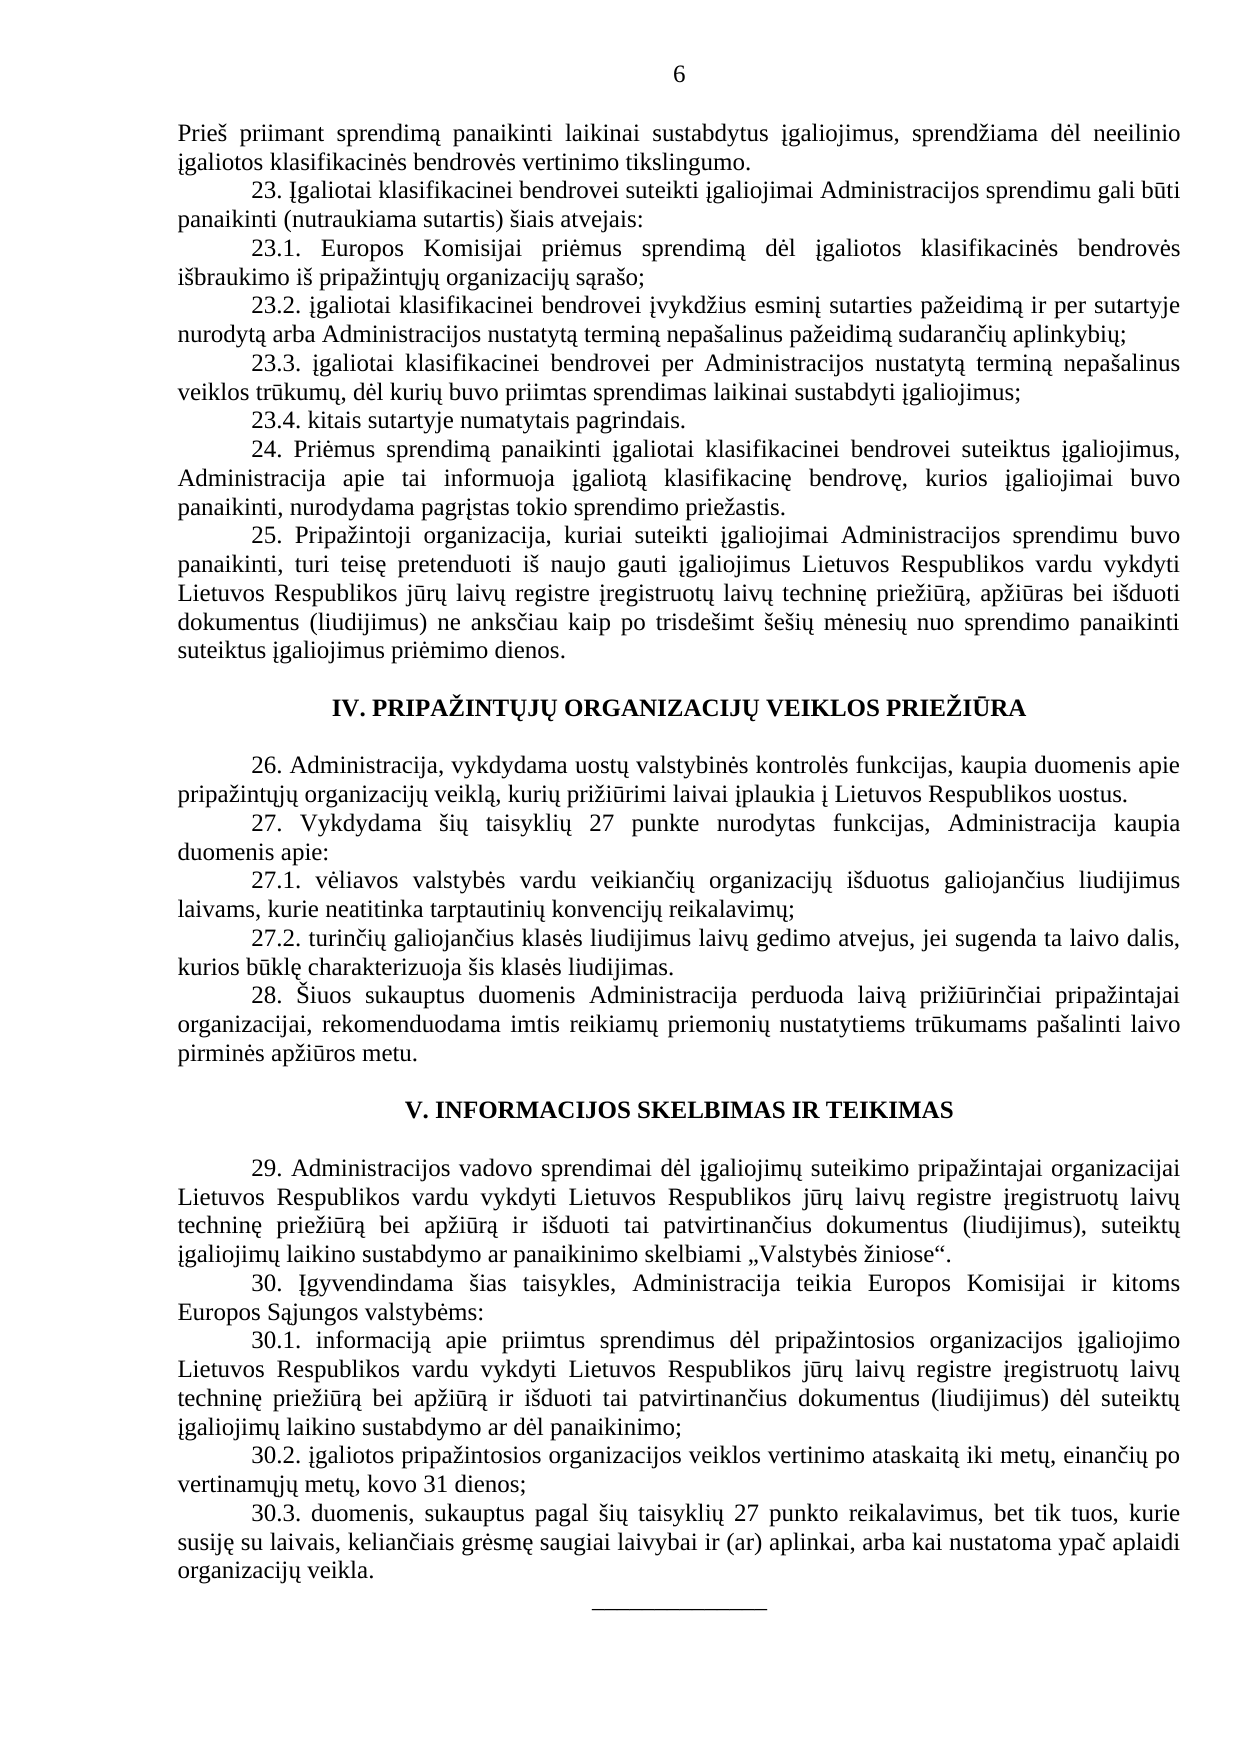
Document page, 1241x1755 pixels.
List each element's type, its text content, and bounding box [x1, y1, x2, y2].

text ______________ [177, 1584, 1181, 1613]
text 30.3. duomenis, sukauptus pagal šių taisyklių 27 punkto reikalavimus, bet tik tuos, kurie susiję su laivais, keliančiais grėsmę saugiai laivybai ir (ar) aplinkai, arba kai nustatoma ypač aplaidi organizacijų veikla. [177, 1498, 1181, 1584]
text 27.2. turinčių galiojančius klasės liudijimus laivų gedimo atvejus, jei sugenda ta laivo dalis, kurios būklę charakterizuoja šis klasės liudijimas. [177, 923, 1181, 981]
text 23.1. Europos Komisijai priėmus sprendimą dėl įgaliotos klasifikacinės bendrovės išbraukimo iš pripažintųjų organizacijų sąrašo; [177, 233, 1181, 291]
text 29. Administracijos vadovo sprendimai dėl įgaliojimų suteikimo pripažintajai organizacijai Lietuvos Respublikos vardu vykdyti Lietuvos Respublikos jūrų laivų registre įregistruotų laivų techninę priežiūrą bei apžiūrą ir išduoti tai patvirtinančius dokumentus (liudijimus), suteiktų įgaliojimų laikino sustabdymo ar panaikinimo skelbiami „Valstybės žiniose“. [177, 1153, 1181, 1268]
text 28. Šiuos sukauptus duomenis Administracija perduoda laivą prižiūrinčiai pripažintajai organizacijai, rekomenduodama imtis reikiamų priemonių nustatytiems trūkumams pašalinti laivo pirminės apžiūros metu. [177, 981, 1181, 1067]
text 23.3. įgaliotai klasifikacinei bendrovei per Administracijos nustatytą terminą nepašalinus veiklos trūkumų, dėl kurių buvo priimtas sprendimas laikinai sustabdyti įgaliojimus; [177, 348, 1181, 406]
text 26. Administracija, vykdydama uostų valstybinės kontrolės funkcijas, kaupia duomenis apie pripažintųjų organizacijų veiklą, kurių prižiūrimi laivai įplaukia į Lietuvos Respublikos uostus. [177, 751, 1181, 808]
text 30.2. įgaliotos pripažintosios organizacijos veiklos vertinimo ataskaitą iki metų, einančių po vertinamųjų metų, kovo 31 dienos; [177, 1441, 1181, 1498]
text 23.2. įgaliotai klasifikacinei bendrovei įvykdžius esminį sutarties pažeidimą ir per sutartyje nurodytą arba Administracijos nustatytą terminą nepašalinus pažeidimą sudarančių aplinkybių; [177, 291, 1181, 348]
text 30.1. informaciją apie priimtus sprendimus dėl pripažintosios organizacijos įgaliojimo Lietuvos Respublikos vardu vykdyti Lietuvos Respublikos jūrų laivų registre įregistruotų laivų techninę priežiūrą bei apžiūrą ir išduoti tai patvirtinančius dokumentus (liudijimus) dėl suteiktų įgaliojimų laikino sustabdymo ar dėl panaikinimo; [177, 1326, 1181, 1441]
text 24. Priėmus sprendimą panaikinti įgaliotai klasifikacinei bendrovei suteiktus įgaliojimus, Administracija apie tai informuoja įgaliotą klasifikacinę bendrovę, kurios įgaliojimai buvo panaikinti, nurodydama pagrįstas tokio sprendimo priežastis. [177, 434, 1181, 521]
text 30. Įgyvendindama šias taisykles, Administracija teikia Europos Komisijai ir kitoms Europos Sąjungos valstybėms: [177, 1268, 1181, 1326]
text IV. PRIPAŽINTŲJŲ ORGANIZACIJŲ VEIKLOS PRIEŽIŪRA [177, 693, 1181, 722]
text 23.4. kitais sutartyje numatytais pagrindais. [177, 406, 1181, 434]
text V. INFORMACIJOS SKELBIMAS IR TEIKIMAS [177, 1096, 1181, 1124]
text 27.1. vėliavos valstybės vardu veikiančių organizacijų išduotus galiojančius liudijimus laivams, kurie neatitinka tarptautinių konvencijų reikalavimų; [177, 866, 1181, 923]
text Prieš priimant sprendimą panaikinti laikinai sustabdytus įgaliojimus, sprendžiama dėl neeilinio įgaliotos klasifikacinės bendrovės vertinimo tikslingumo. [177, 118, 1181, 176]
text 25. Pripažintoji organizacija, kuriai suteikti įgaliojimai Administracijos sprendimu buvo panaikinti, turi teisę pretenduoti iš naujo gauti įgaliojimus Lietuvos Respublikos vardu vykdyti Lietuvos Respublikos jūrų laivų registre įregistruotų laivų techninę priežiūrą, apžiūras bei išduoti dokumentus (liudijimus) ne anksčiau kaip po trisdešimt šešių mėnesių nuo sprendimo panaikinti suteiktus įgaliojimus priėmimo dienos. [177, 521, 1181, 664]
text 27. Vykdydama šių taisyklių 27 punkte nurodytas funkcijas, Administracija kaupia duomenis apie: [177, 808, 1181, 866]
text 23. Įgaliotai klasifikacinei bendrovei suteikti įgaliojimai Administracijos sprendimu gali būti panaikinti (nutraukiama sutartis) šiais atvejais: [177, 176, 1181, 233]
